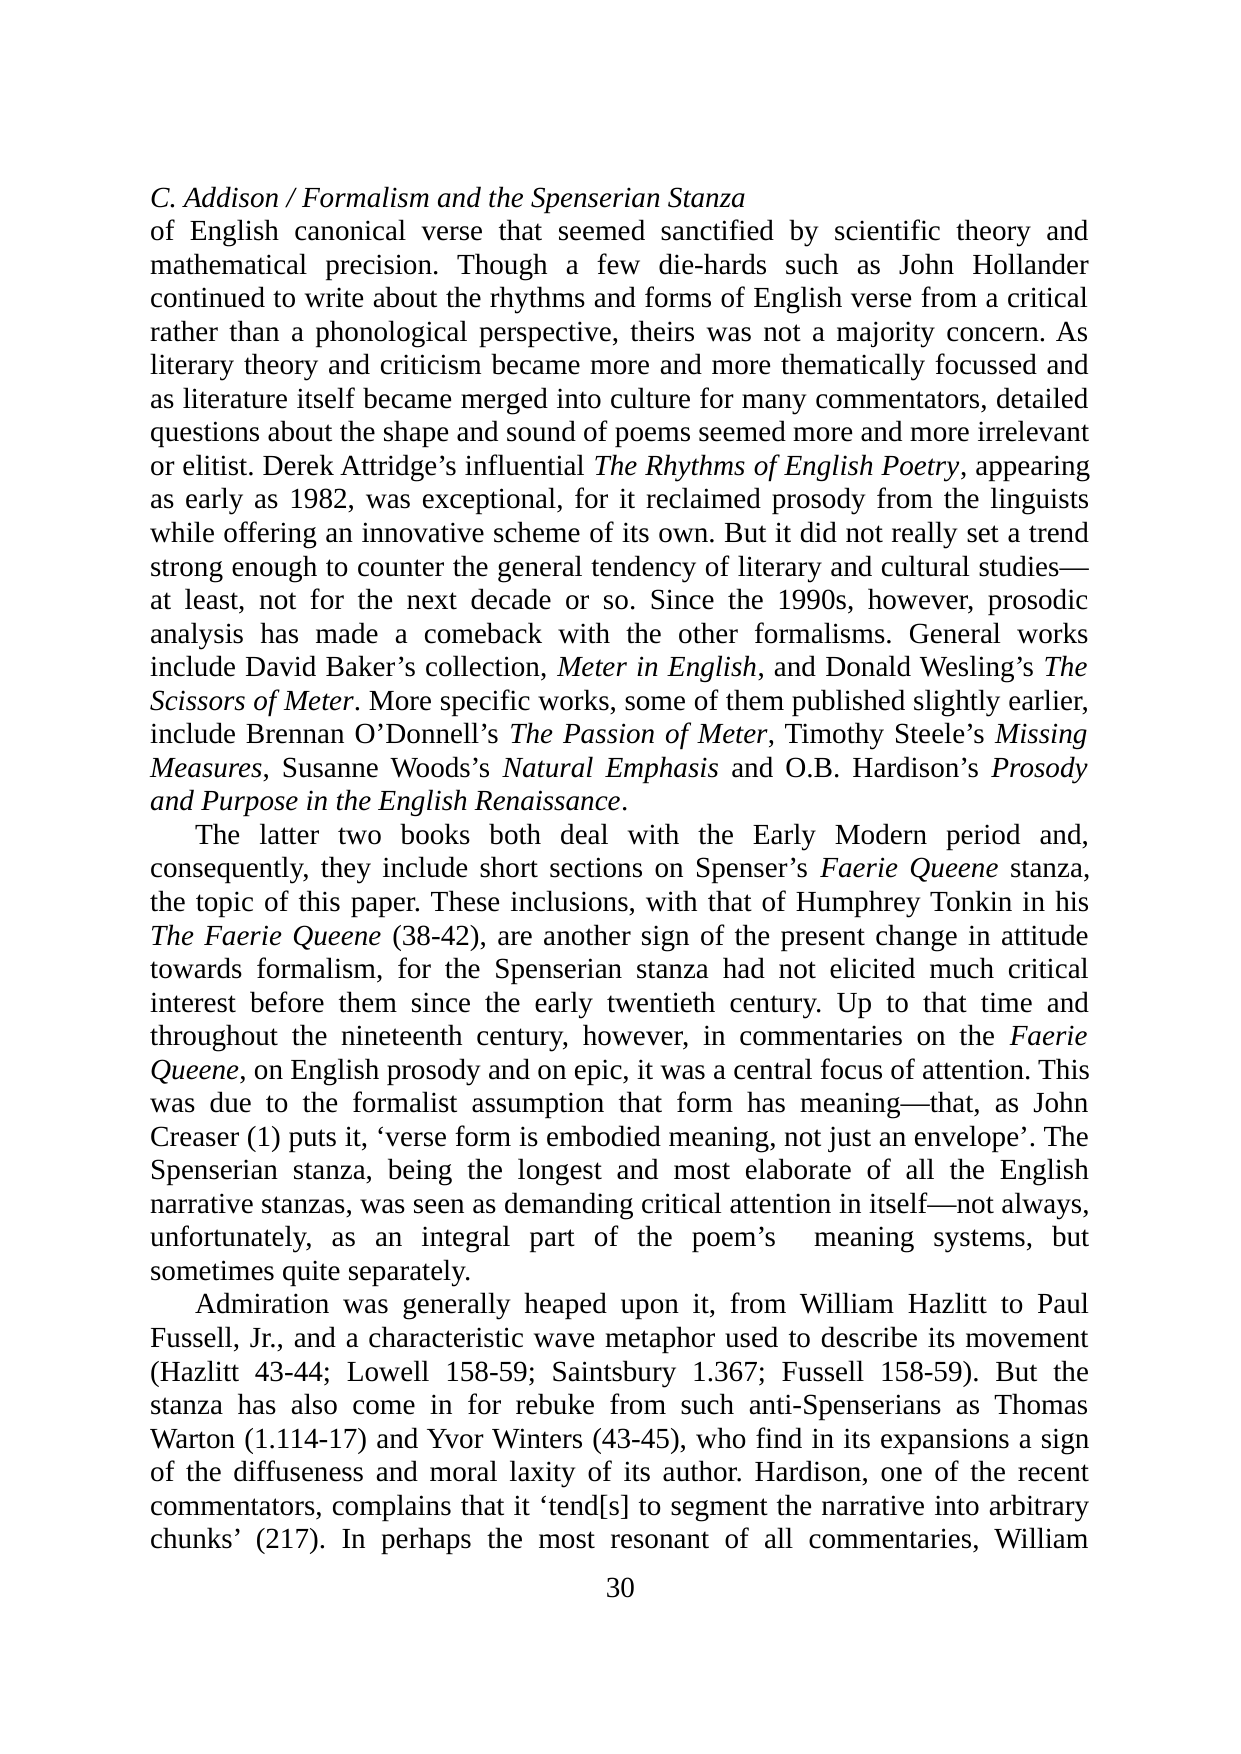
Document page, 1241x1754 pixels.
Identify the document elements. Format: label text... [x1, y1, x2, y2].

text The latter two books both deal with the Early Modern period and, consequently, they include short sections on Spenser’s Faerie Queene stanza, the topic of this paper. These inclusions, with that of Humphrey Tonkin in his The Faerie Queene (38-42), are another sign of the present change in attitude towards formalism, for the Spenserian stanza had not elicited much critical interest before them since the early twentieth century. Up to that time and throughout the nineteenth century, however, in commentaries on the Faerie Queene, on English prosody and on epic, it was a central focus of attention. This was due to the formalist assumption that form has meaning—that, as John Creaser (1) puts it, ‘verse form is embodied meaning, not just an envelope’. The Spenserian stanza, being the longest and most elaborate of all the English narrative stanzas, was seen as demanding critical attention in itself—not always, unfortunately, as an integral part of the poem’s meaning systems, but sometimes quite separately. [150, 817, 1090, 1287]
text of English canonical verse that seemed sanctified by scientific theory and mathematical precision. Though a few die-hards such as John Hollander continued to write about the rhythms and forms of English verse from a critical rather than a phonological perspective, theirs was not a majority concern. As literary theory and criticism became more and more thematically focussed and as literature itself became merged into culture for many commentators, detailed questions about the shape and sound of poems seemed more and more irrelevant or elitist. Derek Attridge’s influential The Rhythms of English Poetry, appearing as early as 1982, was exceptional, for it reclaimed prosody from the linguists while offering an innovative scheme of its own. But it did not really set a trend strong enough to counter the general tendency of literary and cultural studies—at least, not for the next decade or so. Since the 1990s, however, prosodic analysis has made a comeback with the other formalisms. General works include David Baker’s collection, Meter in English, and Donald Wesling’s The Scissors of Meter. More specific works, some of them published slightly earlier, include Brennan O’Donnell’s The Passion of Meter, Timothy Steele’s Missing Measures, Susanne Woods’s Natural Emphasis and O.B. Hardison’s Prosody and Purpose in the English Renaissance. [150, 213, 1090, 817]
text Admiration was generally heaped upon it, from William Hazlitt to Paul Fussell, Jr., and a characteristic wave metaphor used to describe its movement (Hazlitt 43-44; Lowell 158-59; Saintsbury 1.367; Fussell 158-59). But the stanza has also come in for rebuke from such anti-Spenserians as Thomas Warton (1.114-17) and Yvor Winters (43-45), who find in its expansions a sign of the diffuseness and moral laxity of its author. Hardison, one of the recent commentators, complains that it ‘tend[s] to segment the narrative into arbitrary chunks’ (217). In perhaps the most resonant of all commentaries, William [150, 1287, 1090, 1555]
